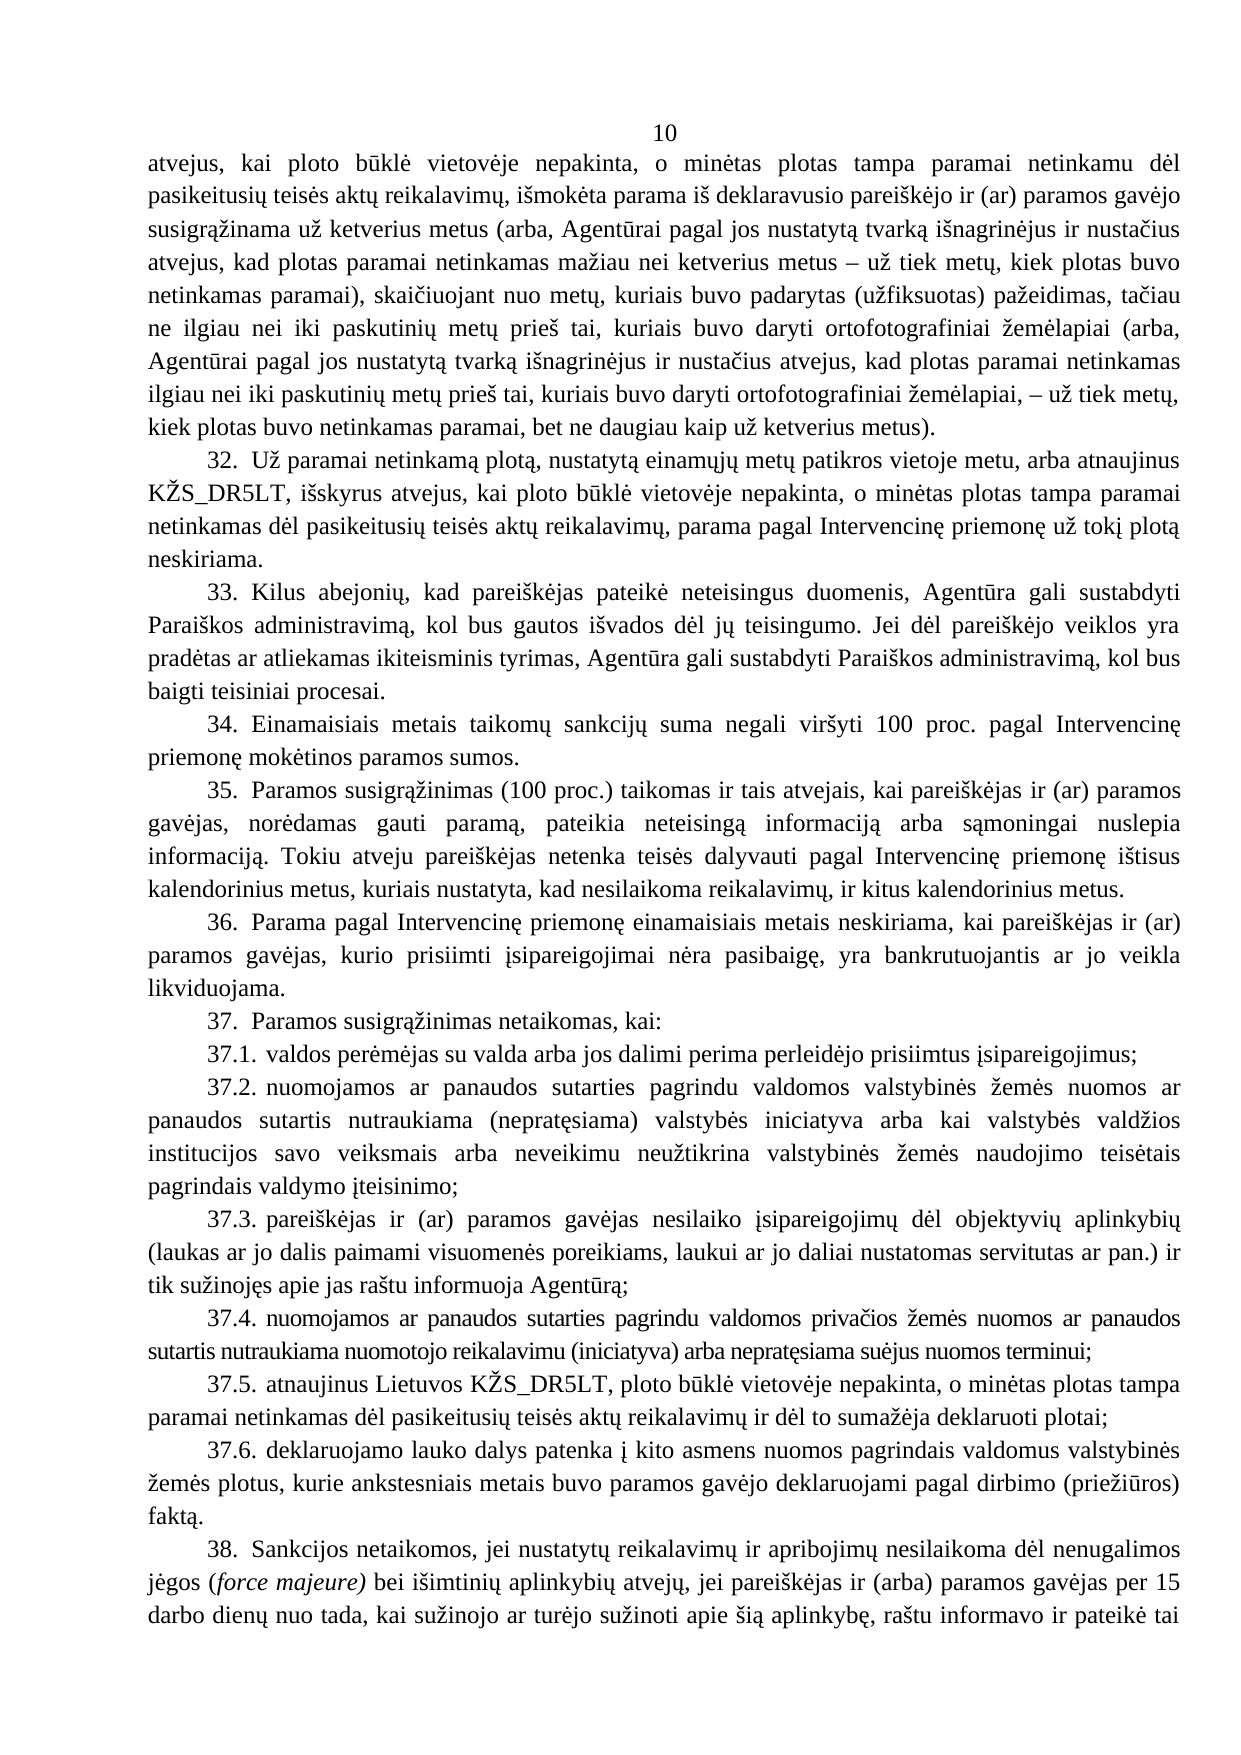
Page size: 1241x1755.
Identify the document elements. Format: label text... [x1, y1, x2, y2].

text atvejus, kai ploto būklė vietovėje nepakinta, o minėtas plotas tampa paramai netinkamu dėl pasikeitusių teisės aktų reikalavimų, išmokėta parama iš deklaravusio pareiškėjo ir (ar) paramos gavėjo susigrąžinama už ketverius metus (arba, Agentūrai pagal jos nustatytą tvarką išnagrinėjus ir nustačius atvejus, kad plotas paramai netinkamas mažiau nei ketverius metus – už tiek metų, kiek plotas buvo netinkamas paramai), skaičiuojant nuo metų, kuriais buvo padarytas (užfiksuotas) pažeidimas, tačiau ne ilgiau nei iki paskutinių metų prieš tai, kuriais buvo daryti ortofotografiniai žemėlapiai (arba, Agentūrai pagal jos nustatytą tvarką išnagrinėjus ir nustačius atvejus, kad plotas paramai netinkamas ilgiau nei iki paskutinių metų prieš tai, kuriais buvo daryti ortofotografiniai žemėlapiai, – už tiek metų, kiek plotas buvo netinkamas paramai, bet ne daugiau kaip už ketverius metus). [148, 148, 1181, 441]
text 38. Sankcijos netaikomos, jei nustatytų reikalavimų ir apribojimų nesilaikoma dėl nenugalimos jėgos (force majeure) bei išimtinių aplinkybių atvejų, jei pareiškėjas ir (arba) paramos gavėjas per 15 darbo dienų nuo tada, kai sužinojo ar turėjo sužinoti apie šią aplinkybę, raštu informavo ir pateikė tai [148, 1534, 1181, 1629]
text 37. Paramos susigrąžinimas netaikomas, kai: [148, 1006, 1181, 1035]
text 37.1. valdos perėmėjas su valda arba jos dalimi perima perleidėjo prisiimtus įsipareigojimus; [148, 1039, 1181, 1068]
text 34. Einamaisiais metais taikomų sankcijų suma negali viršyti 100 proc. pagal Intervencinę priemonę mokėtinos paramos sumos. [148, 709, 1181, 771]
text 33. Kilus abejonių, kad pareiškėjas pateikė neteisingus duomenis, Agentūra gali sustabdyti Paraiškos administravimą, kol bus gautos išvados dėl jų teisingumo. Jei dėl pareiškėjo veiklos yra pradėtas ar atliekamas ikiteisminis tyrimas, Agentūra gali sustabdyti Paraiškos administravimą, kol bus baigti teisiniai procesai. [148, 577, 1181, 705]
text 36. Parama pagal Intervencinę priemonę einamaisiais metais neskiriama, kai pareiškėjas ir (ar) paramos gavėjas, kurio prisiimti įsipareigojimai nėra pasibaigę, yra bankrutuojantis ar jo veikla likviduojama. [148, 907, 1181, 1002]
text 37.4. nuomojamos ar panaudos sutarties pagrindu valdomos privačios žemės nuomos ar panaudos sutartis nutraukiama nuomotojo reikalavimu (iniciatyva) arba nepratęsiama suėjus nuomos terminui; [148, 1303, 1181, 1365]
text 32. Už paramai netinkamą plotą, nustatytą einamųjų metų patikros vietoje metu, arba atnaujinus KŽS_DR5LT, išskyrus atvejus, kai ploto būklė vietovėje nepakinta, o minėtas plotas tampa paramai netinkamas dėl pasikeitusių teisės aktų reikalavimų, parama pagal Intervencinę priemonę už tokį plotą neskiriama. [148, 445, 1181, 573]
text 35. Paramos susigrąžinimas (100 proc.) taikomas ir tais atvejais, kai pareiškėjas ir (ar) paramos gavėjas, norėdamas gauti paramą, pateikia neteisingą informaciją arba sąmoningai nuslepia informaciją. Tokiu atveju pareiškėjas netenka teisės dalyvauti pagal Intervencinę priemonę ištisus kalendorinius metus, kuriais nustatyta, kad nesilaikoma reikalavimų, ir kitus kalendorinius metus. [148, 775, 1181, 903]
text 37.3. pareiškėjas ir (ar) paramos gavėjas nesilaiko įsipareigojimų dėl objektyvių aplinkybių (laukas ar jo dalis paimami visuomenės poreikiams, laukui ar jo daliai nustatomas servitutas ar pan.) ir tik sužinojęs apie jas raštu informuoja Agentūrą; [148, 1204, 1181, 1299]
text 37.2. nuomojamos ar panaudos sutarties pagrindu valdomos valstybinės žemės nuomos ar panaudos sutartis nutraukiama (nepratęsiama) valstybės iniciatyva arba kai valstybės valdžios institucijos savo veiksmais arba neveikimu neužtikrina valstybinės žemės naudojimo teisėtais pagrindais valdymo įteisinimo; [148, 1072, 1181, 1200]
text 37.6. deklaruojamo lauko dalys patenka į kito asmens nuomos pagrindais valdomus valstybinės žemės plotus, kurie ankstesniais metais buvo paramos gavėjo deklaruojami pagal dirbimo (priežiūros) faktą. [148, 1435, 1181, 1530]
text 37.5. atnaujinus Lietuvos KŽS_DR5LT, ploto būklė vietovėje nepakinta, o minėtas plotas tampa paramai netinkamas dėl pasikeitusių teisės aktų reikalavimų ir dėl to sumažėja deklaruoti plotai; [148, 1369, 1181, 1431]
